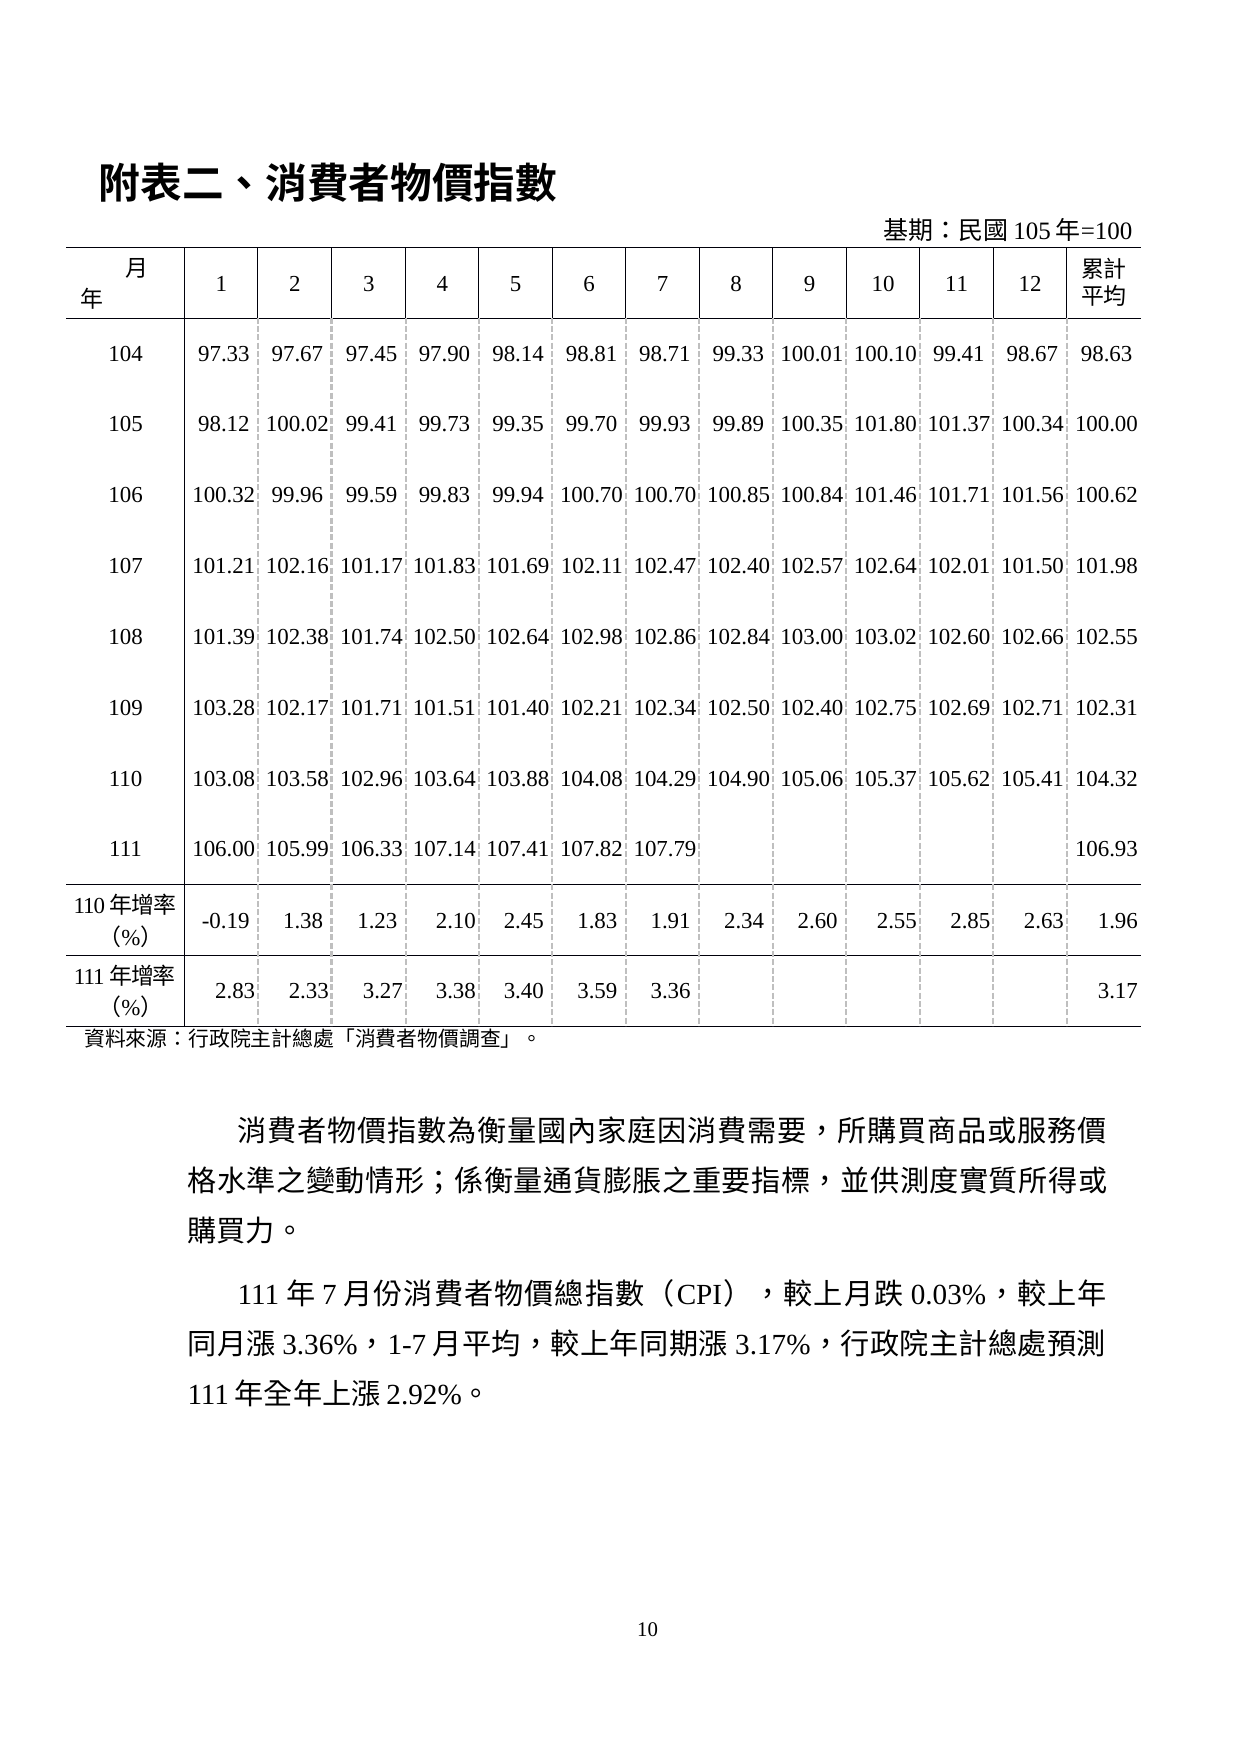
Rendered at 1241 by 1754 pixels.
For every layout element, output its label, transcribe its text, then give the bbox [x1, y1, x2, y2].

table_cell 104.32 [1067, 743, 1141, 813]
table_cell 102.69 [920, 672, 993, 742]
table_cell 102.50 [406, 601, 478, 672]
table_header 月 年 [66, 248, 184, 317]
table_cell 98.12 [185, 388, 258, 459]
table_cell 101.37 [920, 388, 993, 459]
table_cell [846, 813, 919, 884]
table_cell 102.47 [626, 530, 699, 601]
table_cell 103.58 [258, 743, 331, 813]
table_cell 104 [66, 319, 184, 388]
table_cell 97.33 [185, 319, 258, 388]
table_cell [920, 813, 993, 884]
table_cell 102.31 [1067, 672, 1141, 742]
table_cell 101.69 [479, 530, 552, 601]
table_cell [699, 956, 773, 1026]
text 消費者物價指數為衡量國內家庭因消費需要，所購買商品或服務價格水準之變動情形；係衡量通貨膨脹之重要指標，並供測度實質所得或購買力。 [187, 1102, 1107, 1252]
table_cell 106.93 [1067, 813, 1141, 884]
table_cell 107.14 [406, 813, 478, 884]
table_cell 102.57 [773, 530, 846, 601]
table_cell 102.40 [773, 672, 846, 742]
table_cell 3.36 [626, 956, 699, 1026]
table_cell 1.23 [331, 885, 406, 955]
table_cell -0.19 [185, 885, 258, 955]
table_cell 103.88 [479, 743, 552, 813]
table_cell 109 [66, 672, 184, 742]
table_header 10 [847, 248, 919, 317]
table_cell 2.63 [993, 885, 1067, 955]
table_cell 2.55 [846, 885, 919, 955]
table_cell 99.83 [406, 459, 478, 530]
table_cell 99.41 [331, 388, 406, 459]
table_cell 100.35 [773, 388, 846, 459]
table_cell 99.89 [699, 388, 773, 459]
table_cell 105.41 [993, 743, 1067, 813]
table_header 累計 平均 [1067, 248, 1141, 317]
table_cell 102.64 [479, 601, 552, 672]
table_cell 99.73 [406, 388, 478, 459]
table_cell 110 [66, 743, 184, 813]
table_cell 100.62 [1067, 459, 1141, 530]
table_cell 100.70 [626, 459, 699, 530]
table_cell 103.08 [185, 743, 258, 813]
table_cell 107 [66, 530, 184, 601]
table_cell 2.83 [185, 956, 258, 1026]
table_header 8 [700, 248, 772, 317]
table_cell 99.93 [626, 388, 699, 459]
table_cell 1.91 [626, 885, 699, 955]
table_cell 111年增率（%） [66, 956, 184, 1026]
table_cell 102.96 [331, 743, 406, 813]
table_cell 102.55 [1067, 601, 1141, 672]
table_cell 99.33 [699, 319, 773, 388]
table_cell 103.00 [773, 601, 846, 672]
table_cell 3.59 [552, 956, 626, 1026]
table_cell 2.60 [773, 885, 846, 955]
table_cell 105 [66, 388, 184, 459]
table_cell 104.08 [552, 743, 626, 813]
table_header 9 [773, 248, 846, 317]
table_cell [993, 813, 1067, 884]
table_cell 103.02 [846, 601, 919, 672]
table_cell 102.34 [626, 672, 699, 742]
table_cell 102.64 [846, 530, 919, 601]
table_cell 97.90 [406, 319, 478, 388]
table_cell [920, 956, 993, 1026]
table_cell 101.51 [406, 672, 478, 742]
table_cell 105.37 [846, 743, 919, 813]
table_cell 102.66 [993, 601, 1067, 672]
table_cell 103.28 [185, 672, 258, 742]
table_cell 2.33 [258, 956, 331, 1026]
table_cell 102.11 [552, 530, 626, 601]
table_header 2 [258, 248, 331, 317]
table_cell 102.21 [552, 672, 626, 742]
table_cell 100.70 [552, 459, 626, 530]
table_cell 98.63 [1067, 319, 1141, 388]
table_cell 2.45 [479, 885, 552, 955]
table_cell 102.98 [552, 601, 626, 672]
table_cell 101.71 [920, 459, 993, 530]
table_cell 100.32 [185, 459, 258, 530]
table_header 1 [185, 248, 257, 317]
table_cell 102.86 [626, 601, 699, 672]
table_cell 98.14 [479, 319, 552, 388]
table_cell 97.45 [331, 319, 406, 388]
table_cell 2.10 [406, 885, 478, 955]
table_cell 102.17 [258, 672, 331, 742]
table_cell 105.99 [258, 813, 331, 884]
table_cell 101.98 [1067, 530, 1141, 601]
table_cell 102.84 [699, 601, 773, 672]
table_cell 101.40 [479, 672, 552, 742]
table_header 11 [920, 248, 993, 317]
table_cell [993, 956, 1067, 1026]
text 111年7月份消費者物價總指數（CPI），較上月跌0.03%，較上年同月漲3.36%，1-7月平均，較上年同期漲3.17%，行政院主計總處預測111年全年上漲2.92%。 [187, 1264, 1107, 1414]
table_cell 99.41 [920, 319, 993, 388]
table_header 4 [406, 248, 478, 317]
table_cell 100.10 [846, 319, 919, 388]
table_cell 98.71 [626, 319, 699, 388]
table_cell 1.38 [258, 885, 331, 955]
table_cell 1.96 [1067, 885, 1141, 955]
table_cell 3.40 [479, 956, 552, 1026]
table_cell 108 [66, 601, 184, 672]
table_cell 106.33 [331, 813, 406, 884]
table_cell 102.71 [993, 672, 1067, 742]
table_cell 100.00 [1067, 388, 1141, 459]
table_cell 104.90 [699, 743, 773, 813]
table_cell 101.46 [846, 459, 919, 530]
table_cell 106.00 [185, 813, 258, 884]
table_cell 100.34 [993, 388, 1067, 459]
table_cell 99.94 [479, 459, 552, 530]
table_header 7 [626, 248, 699, 317]
table_cell 105.62 [920, 743, 993, 813]
text 附表二、消費者物價指數 [99, 150, 1107, 210]
table_cell 3.27 [331, 956, 406, 1026]
table_header 12 [994, 248, 1066, 317]
table_cell 103.64 [406, 743, 478, 813]
table_cell 111 [66, 813, 184, 884]
table_header 5 [479, 248, 552, 317]
table_cell [773, 956, 846, 1026]
table_cell [699, 813, 773, 884]
table_cell 3.17 [1067, 956, 1141, 1026]
table_cell 2.85 [920, 885, 993, 955]
table_cell 110年增率（%） [66, 885, 184, 955]
table_cell 104.29 [626, 743, 699, 813]
table_cell 100.02 [258, 388, 331, 459]
table_cell 101.83 [406, 530, 478, 601]
table_cell 102.60 [920, 601, 993, 672]
table_cell 101.21 [185, 530, 258, 601]
table_cell 102.01 [920, 530, 993, 601]
table_cell 101.50 [993, 530, 1067, 601]
table_cell 1.83 [552, 885, 626, 955]
table_cell 107.41 [479, 813, 552, 884]
table_cell 100.01 [773, 319, 846, 388]
table_cell 101.74 [331, 601, 406, 672]
table_cell 102.38 [258, 601, 331, 672]
text 資料來源：行政院主計總處「消費者物價調查」。 [84, 1027, 1107, 1052]
table_cell 102.75 [846, 672, 919, 742]
table_cell 102.50 [699, 672, 773, 742]
table_cell 97.67 [258, 319, 331, 388]
table_cell 99.59 [331, 459, 406, 530]
table_cell 99.35 [479, 388, 552, 459]
table_cell 99.70 [552, 388, 626, 459]
table_cell 107.79 [626, 813, 699, 884]
table_cell 101.39 [185, 601, 258, 672]
table_cell 101.56 [993, 459, 1067, 530]
table_cell 99.96 [258, 459, 331, 530]
table_cell 98.81 [552, 319, 626, 388]
table_cell 100.85 [699, 459, 773, 530]
table_cell 102.16 [258, 530, 331, 601]
table_cell 98.67 [993, 319, 1067, 388]
table_cell 3.38 [406, 956, 478, 1026]
text 基期：民國105年=100 [187, 210, 1132, 247]
table_cell 2.34 [699, 885, 773, 955]
table_cell 106 [66, 459, 184, 530]
table_cell 101.80 [846, 388, 919, 459]
table_header 3 [332, 248, 405, 317]
table_header 6 [553, 248, 625, 317]
table_cell 107.82 [552, 813, 626, 884]
table_cell 101.17 [331, 530, 406, 601]
table_cell 101.71 [331, 672, 406, 742]
table_cell [773, 813, 846, 884]
table_cell 102.40 [699, 530, 773, 601]
table_cell [846, 956, 919, 1026]
table_cell 105.06 [773, 743, 846, 813]
table_cell 100.84 [773, 459, 846, 530]
